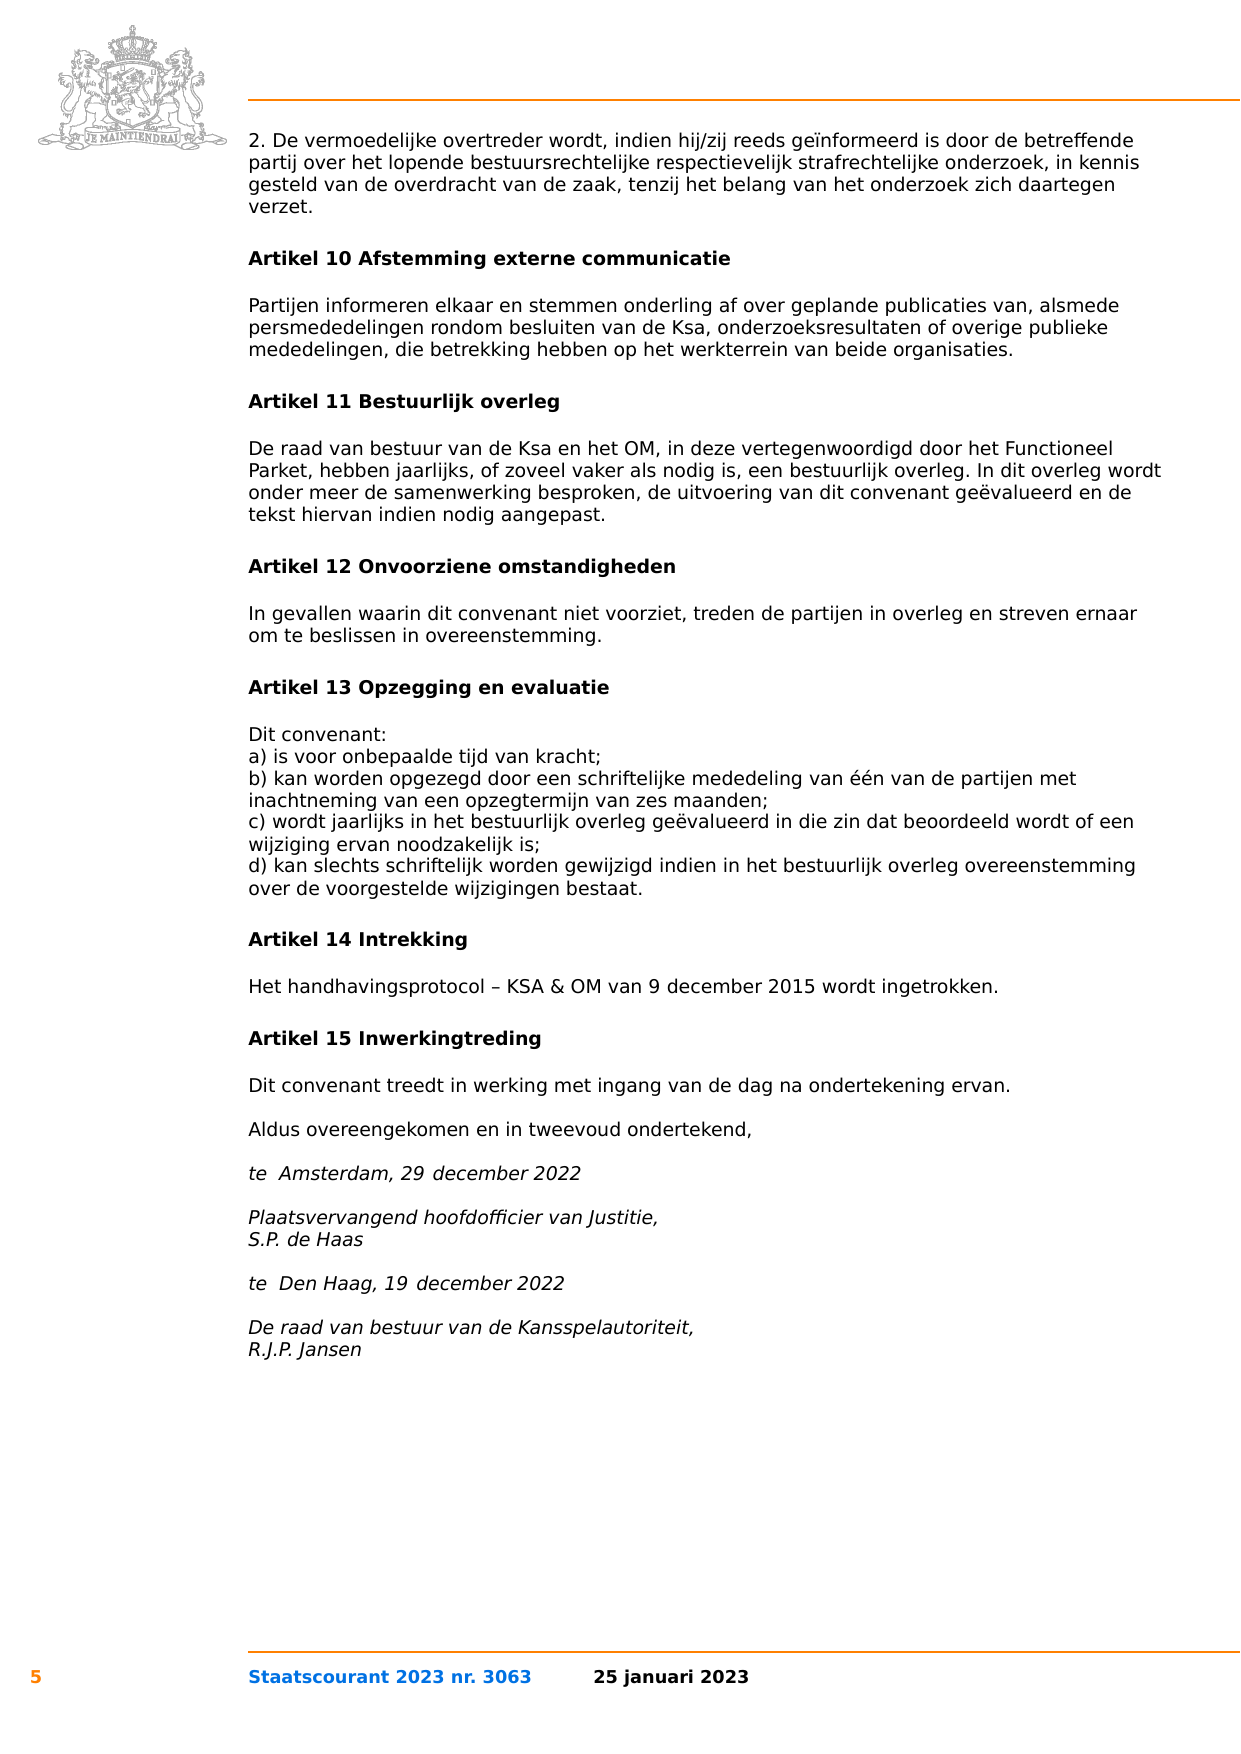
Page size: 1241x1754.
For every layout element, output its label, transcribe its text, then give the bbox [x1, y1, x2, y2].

subtitle Artikel 12 Onvoorziene omstandigheden [248, 556, 1163, 578]
text De raad van bestuur van de Kansspelautoriteit, R.J.P. Jansen [248, 1317, 1163, 1361]
subtitle Artikel 14 Intrekking [248, 929, 1163, 951]
text Aldus overeengekomen en in tweevoud ondertekend, [248, 1119, 1163, 1141]
text Dit convenant: [248, 723, 1163, 746]
text Het handhavingsprotocol – KSA & OM van 9 december 2015 wordt ingetrokken. [248, 976, 1163, 998]
text te Amsterdam, 29 december 2022 [248, 1163, 1163, 1185]
subtitle Artikel 15 Inwerkingtreding [248, 1028, 1163, 1050]
text d) kan slechts schriftelijk worden gewijzigd indien in het bestuurlijk overleg overeenstemming over de voorgestelde wijzigingen bestaat. [248, 855, 1163, 899]
subtitle Artikel 11 Bestuurlijk overleg [248, 391, 1163, 413]
picture [38, 25, 227, 150]
text te Den Haag, 19 december 2022 [248, 1273, 1163, 1295]
text c) wordt jaarlijks in het bestuurlijk overleg geëvalueerd in die zin dat beoordeeld wordt of een wijziging ervan noodzakelijk is; [248, 811, 1163, 855]
text In gevallen waarin dit convenant niet voorziet, treden de partijen in overleg en streven ernaar om te beslissen in overeenstemming. [248, 603, 1163, 647]
text Dit convenant treedt in werking met ingang van de dag na ondertekening ervan. [248, 1075, 1163, 1097]
text b) kan worden opgezegd door een schriftelijke mededeling van één van de partijen met inachtneming van een opzegtermijn van zes maanden; [248, 767, 1163, 811]
subtitle Artikel 13 Opzegging en evaluatie [248, 677, 1163, 698]
text 2. De vermoedelijke overtreder wordt, indien hij/zij reeds geïnformeerd is door de betreffende partij over het lopende bestuursrechtelijke respectievelijk strafrechtelijke onderzoek, in kennis gesteld van de overdracht van de zaak, tenzij het belang van het onderzoek zich daartegen verzet. [248, 130, 1163, 218]
text a) is voor onbepaalde tijd van kracht; [248, 746, 1163, 767]
text De raad van bestuur van de Ksa en het OM, in deze vertegenwoordigd door het Functioneel Parket, hebben jaarlijks, of zoveel vaker als nodig is, een bestuurlijk overleg. In dit overleg wordt onder meer de samenwerking besproken, de uitvoering van dit convenant geëvalueerd en de tekst hiervan indien nodig aangepast. [248, 438, 1163, 526]
text Plaatsvervangend hoofdofficier van Justitie, S.P. de Haas [248, 1207, 1163, 1251]
subtitle Artikel 10 Afstemming externe communicatie [248, 248, 1163, 270]
text Partijen informeren elkaar en stemmen onderling af over geplande publicaties van, alsmede persmededelingen rondom besluiten van de Ksa, onderzoeksresultaten of overige publieke mededelingen, die betrekking hebben op het werkterrein van beide organisaties. [248, 295, 1163, 361]
